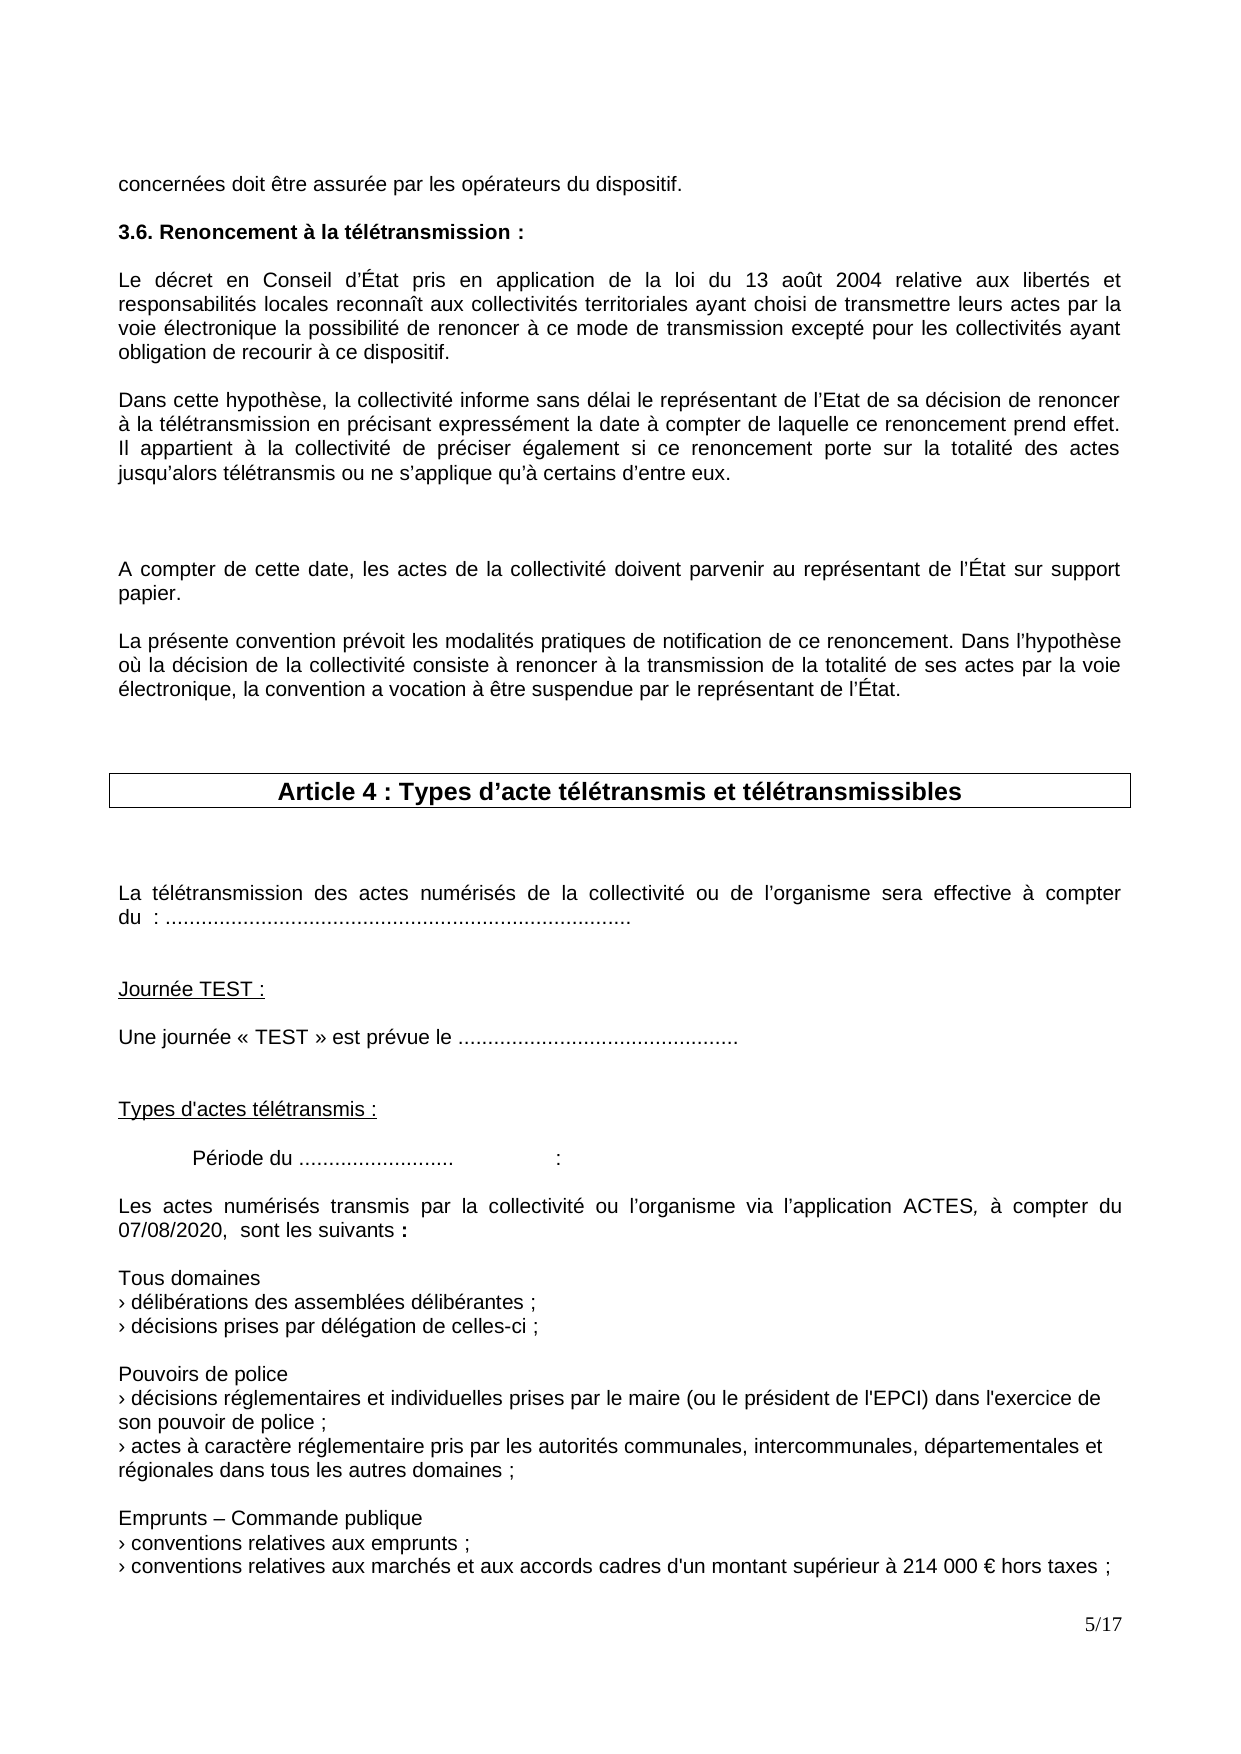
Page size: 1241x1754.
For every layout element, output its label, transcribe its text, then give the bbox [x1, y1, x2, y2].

text Dans cette hypothèse, la collectivité informe sans délai le représentant de l’Etat de sa décision de renoncer à la télétransmission en précisant expressément la date à compter de laquelle ce renoncement prend effet. Il appartient à la collectivité de préciser également si ce renoncement porte sur la totalité des actes jusqu’alors télétransmis ou ne s’applique qu’à certains d’entre eux. [118, 388, 1122, 484]
text Journée TEST : [118, 977, 1122, 1001]
text › conventions relatives aux emprunts ; › conventions relatives aux marchés et aux accords cadres d'un montant supérieur à 214 000 € hors taxes ; [118, 1530, 1122, 1578]
text Pouvoirs de police [118, 1362, 1122, 1386]
text Une journée « TEST » est prévue le ............................................... [118, 1025, 1122, 1049]
text › décisions réglementaires et individuelles prises par le maire (ou le président de l'EPCI) dans l'exercice de son pouvoir de police ; › actes à caractère réglementaire pris par les autorités communales, intercommunales, départementales et régionales dans tous les autres domaines ; [118, 1386, 1122, 1506]
text Les actes numérisés transmis par la collectivité ou l’organisme via l’application ACTES, à compter du 07/08/2020, sont les suivants : [118, 1193, 1122, 1242]
text Le décret en Conseil d’État pris en application de la loi du 13 août 2004 relative aux libertés et responsabilités locales reconnaît aux collectivités territoriales ayant choisi de transmettre leurs actes par la voie électronique la possibilité de renoncer à ce mode de transmission excepté pour les collectivités ayant obligation de recourir à ce dispositif. [118, 268, 1122, 364]
text Types d'actes télétransmis : [118, 1097, 1122, 1121]
text Période du .......................... : [118, 1145, 1122, 1169]
text 3.6. Renoncement à la télétransmission : [118, 220, 1122, 244]
text A compter de cette date, les actes de la collectivité doivent parvenir au représentant de l’État sur support papier. [118, 557, 1122, 605]
text La présente convention prévoit les modalités pratiques de notification de ce renoncement. Dans l’hypothèse où la décision de la collectivité consiste à renoncer à la transmission de la totalité de ses actes par la voie électronique, la convention a vocation à être suspendue par le représentant de l’État. [118, 629, 1122, 701]
text concernées doit être assurée par les opérateurs du dispositif. [118, 172, 1122, 196]
text › délibérations des assemblées délibérantes ; › décisions prises par délégation de celles-ci ; [118, 1290, 1122, 1362]
text Tous domaines [118, 1266, 1122, 1290]
text La télétransmission des actes numérisés de la collectivité ou de l’organisme sera effective à compter du : .............................................................................. [118, 881, 1122, 929]
subtitle Article 4 : Types d’acte télétransmis et télétransmissibles [110, 774, 1130, 807]
text Emprunts – Commande publique [118, 1506, 1122, 1530]
